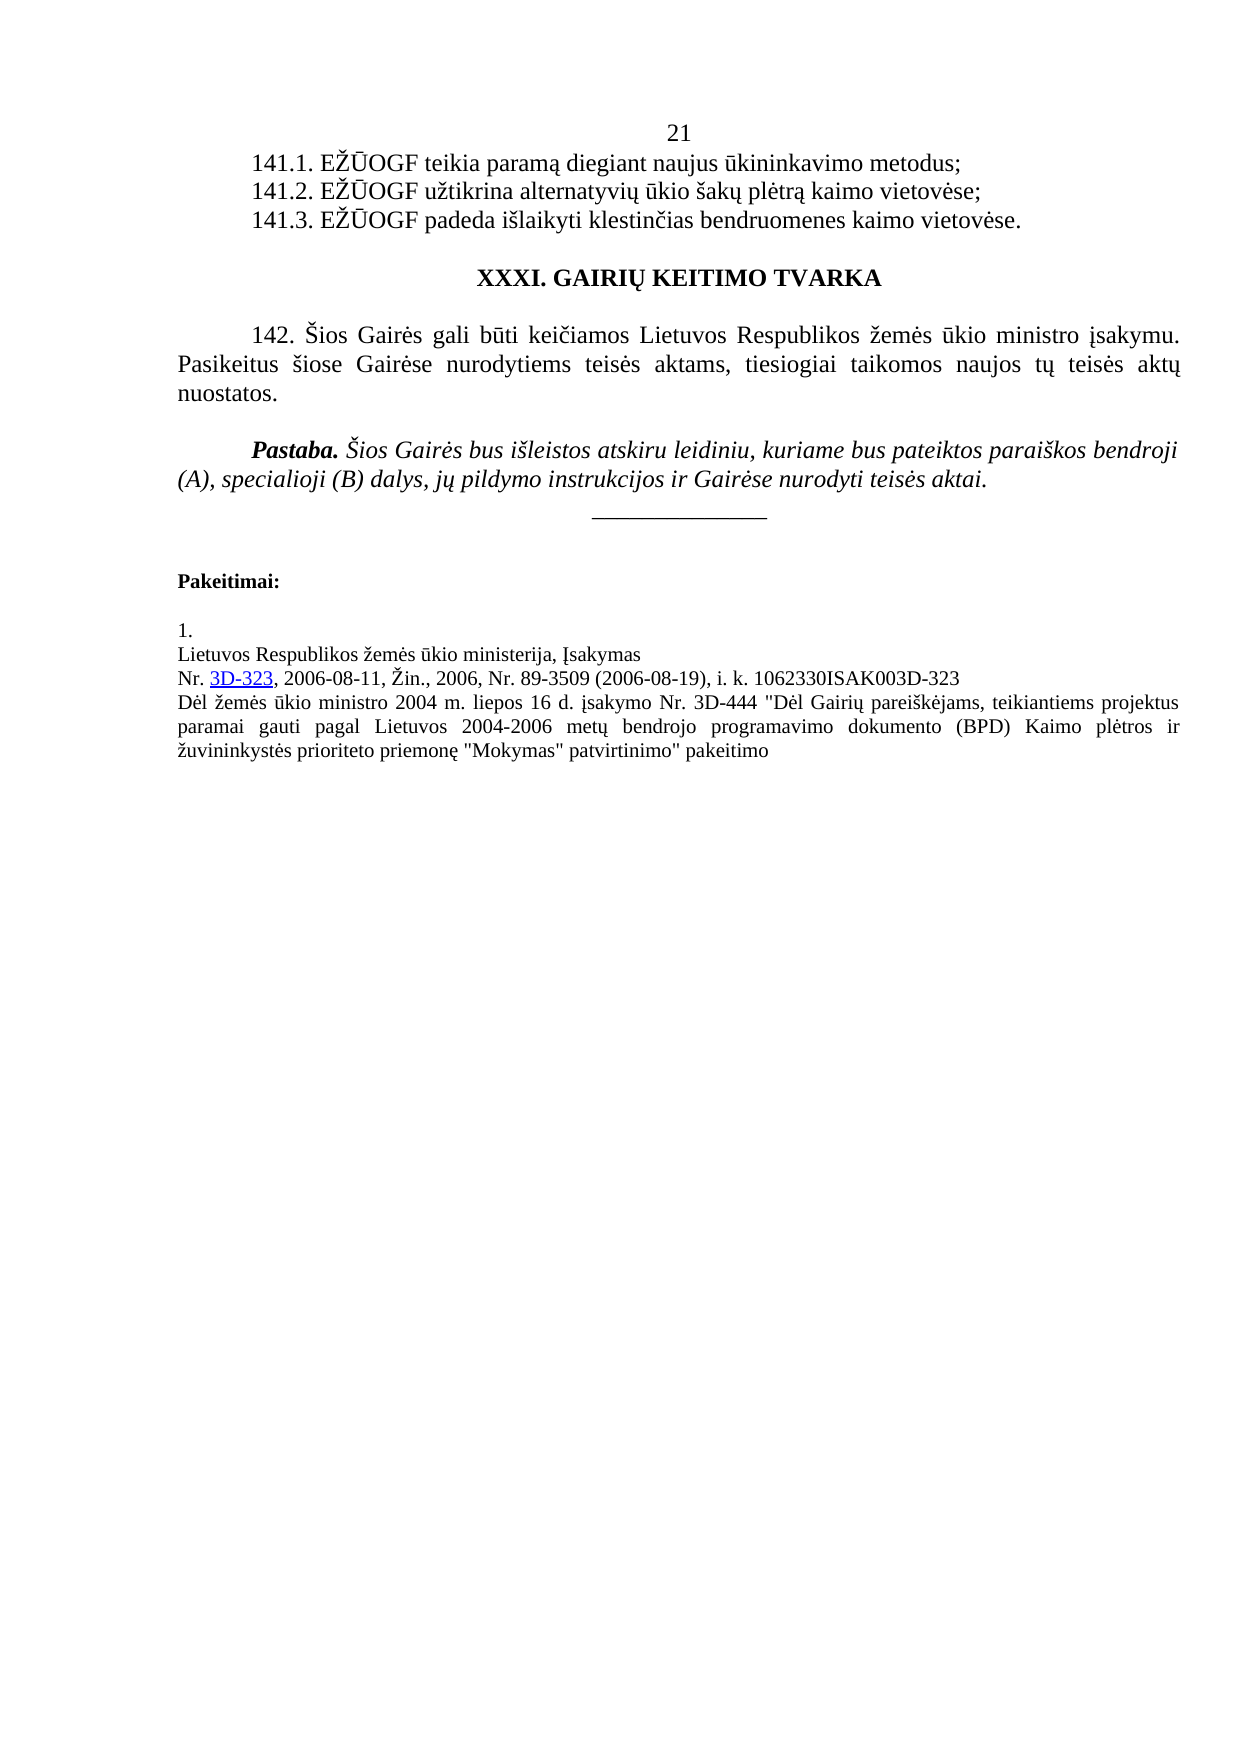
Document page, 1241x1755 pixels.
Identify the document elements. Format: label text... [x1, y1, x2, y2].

text Dėl žemės ūkio ministro 2004 m. liepos 16 d. įsakymo Nr. 3D-444 "Dėl Gairių pareiškėjams, teikiantiems projektus paramai gauti pagal Lietuvos 2004-2006 metų bendrojo programavimo dokumento (BPD) Kaimo plėtros ir žuvininkystės prioriteto priemonę "Mokymas" patvirtinimo" pakeitimo [177, 690, 1181, 762]
text Pakeitimai: [177, 569, 1181, 593]
text 141.3. EŽŪOGF padeda išlaikyti klestinčias bendruomenes kaimo vietovėse. [177, 205, 1181, 234]
text 1. [177, 618, 1181, 642]
text ______________ [177, 493, 1181, 521]
text 141.1. EŽŪOGF teikia paramą diegiant naujus ūkininkavimo metodus; [177, 148, 1181, 176]
text Pastaba. Šios Gairės bus išleistos atskiru leidiniu, kuriame bus pateiktos paraiškos bendroji (A), specialioji (B) dalys, jų pildymo instrukcijos ir Gairėse nurodyti teisės aktai. [177, 435, 1181, 493]
text Lietuvos Respublikos žemės ūkio ministerija, Įsakymas [177, 642, 1181, 666]
text 142. Šios Gairės gali būti keičiamos Lietuvos Respublikos žemės ūkio ministro įsakymu. Pasikeitus šiose Gairėse nurodytiems teisės aktams, tiesiogiai taikomos naujos tų teisės aktų nuostatos. [177, 320, 1181, 406]
text 141.2. EŽŪOGF užtikrina alternatyvių ūkio šakų plėtrą kaimo vietovėse; [177, 176, 1181, 205]
text Nr. 3D-323, 2006-08-11, Žin., 2006, Nr. 89-3509 (2006-08-19), i. k. 1062330ISAK003D-323 [177, 666, 1181, 690]
text XXXI. GAIRIŲ KEITIMO TVARKA [177, 263, 1181, 291]
